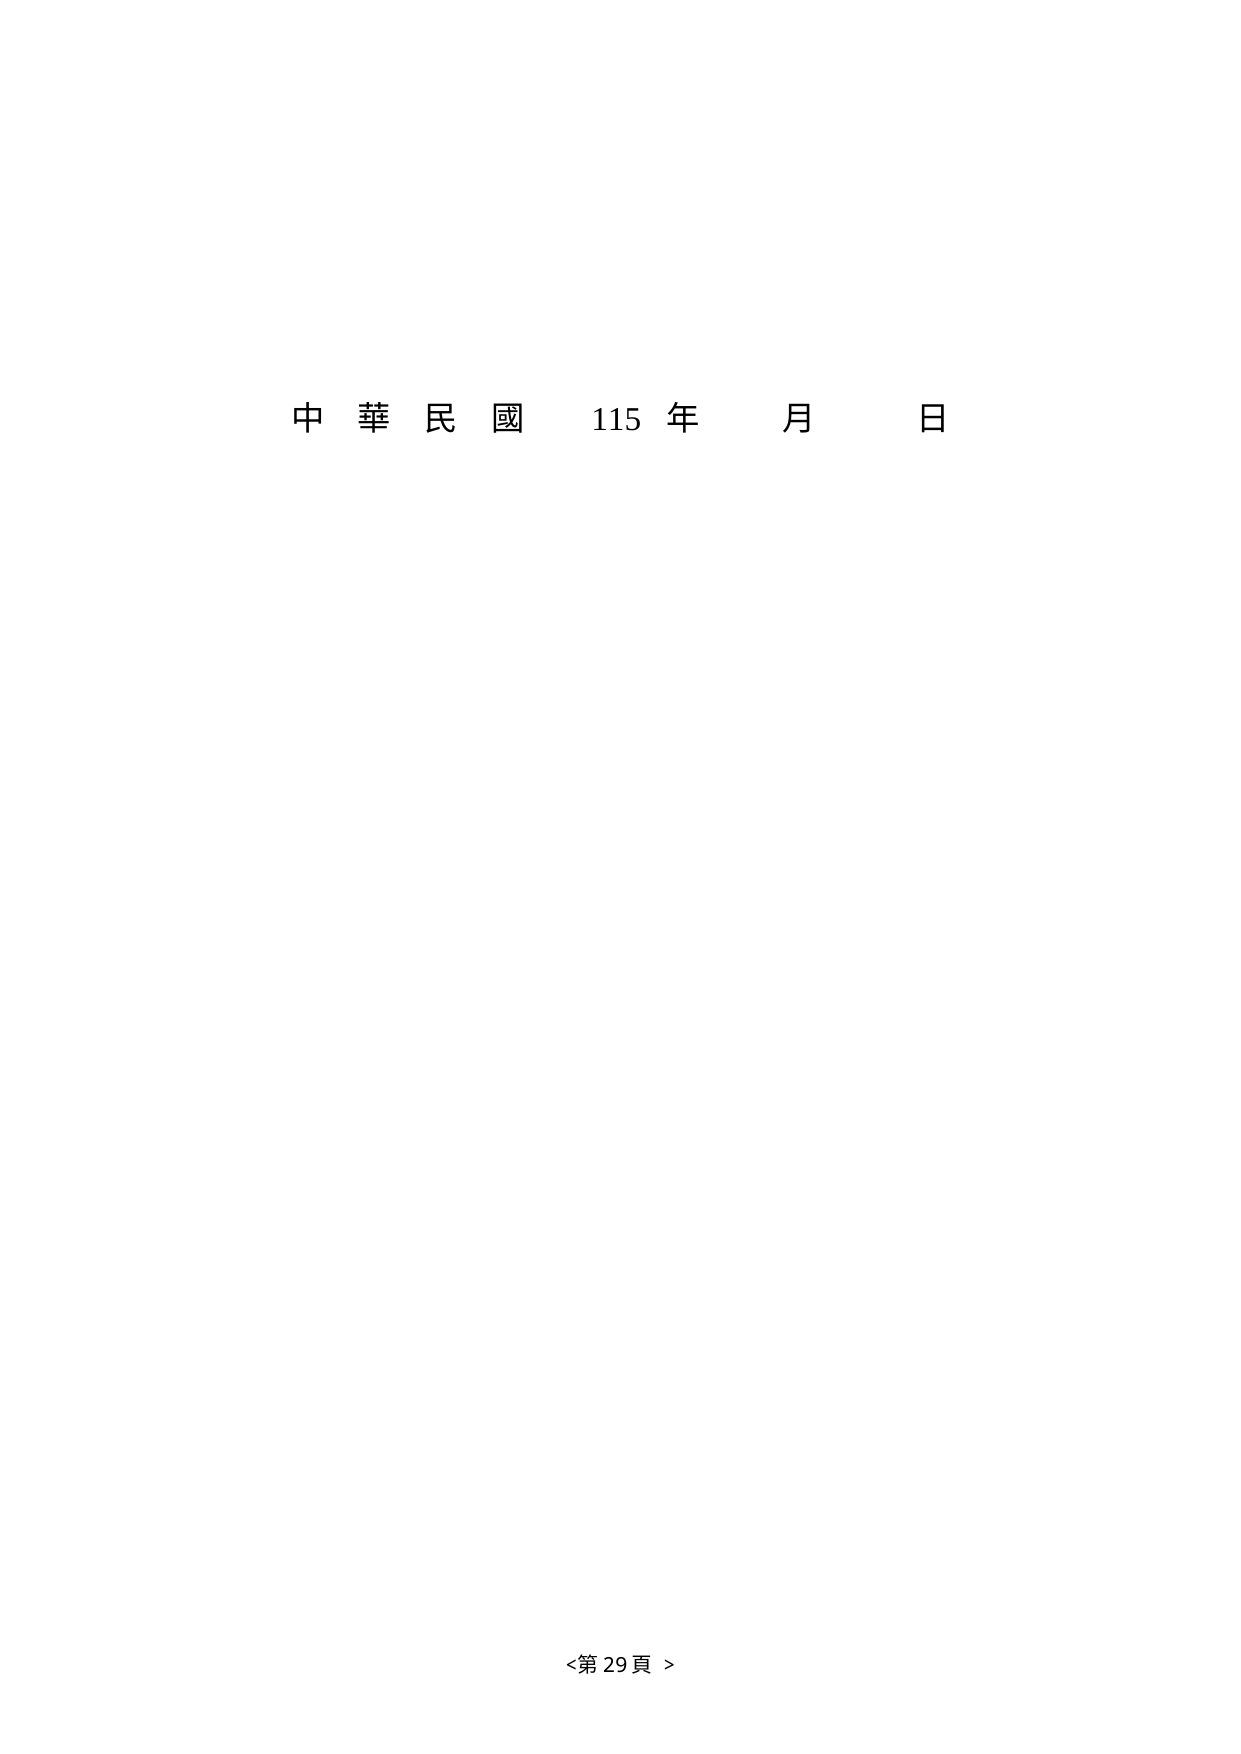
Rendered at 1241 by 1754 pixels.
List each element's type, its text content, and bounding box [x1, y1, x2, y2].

text 中 華 民 國 115 年 月 日 [75, 374, 1165, 436]
